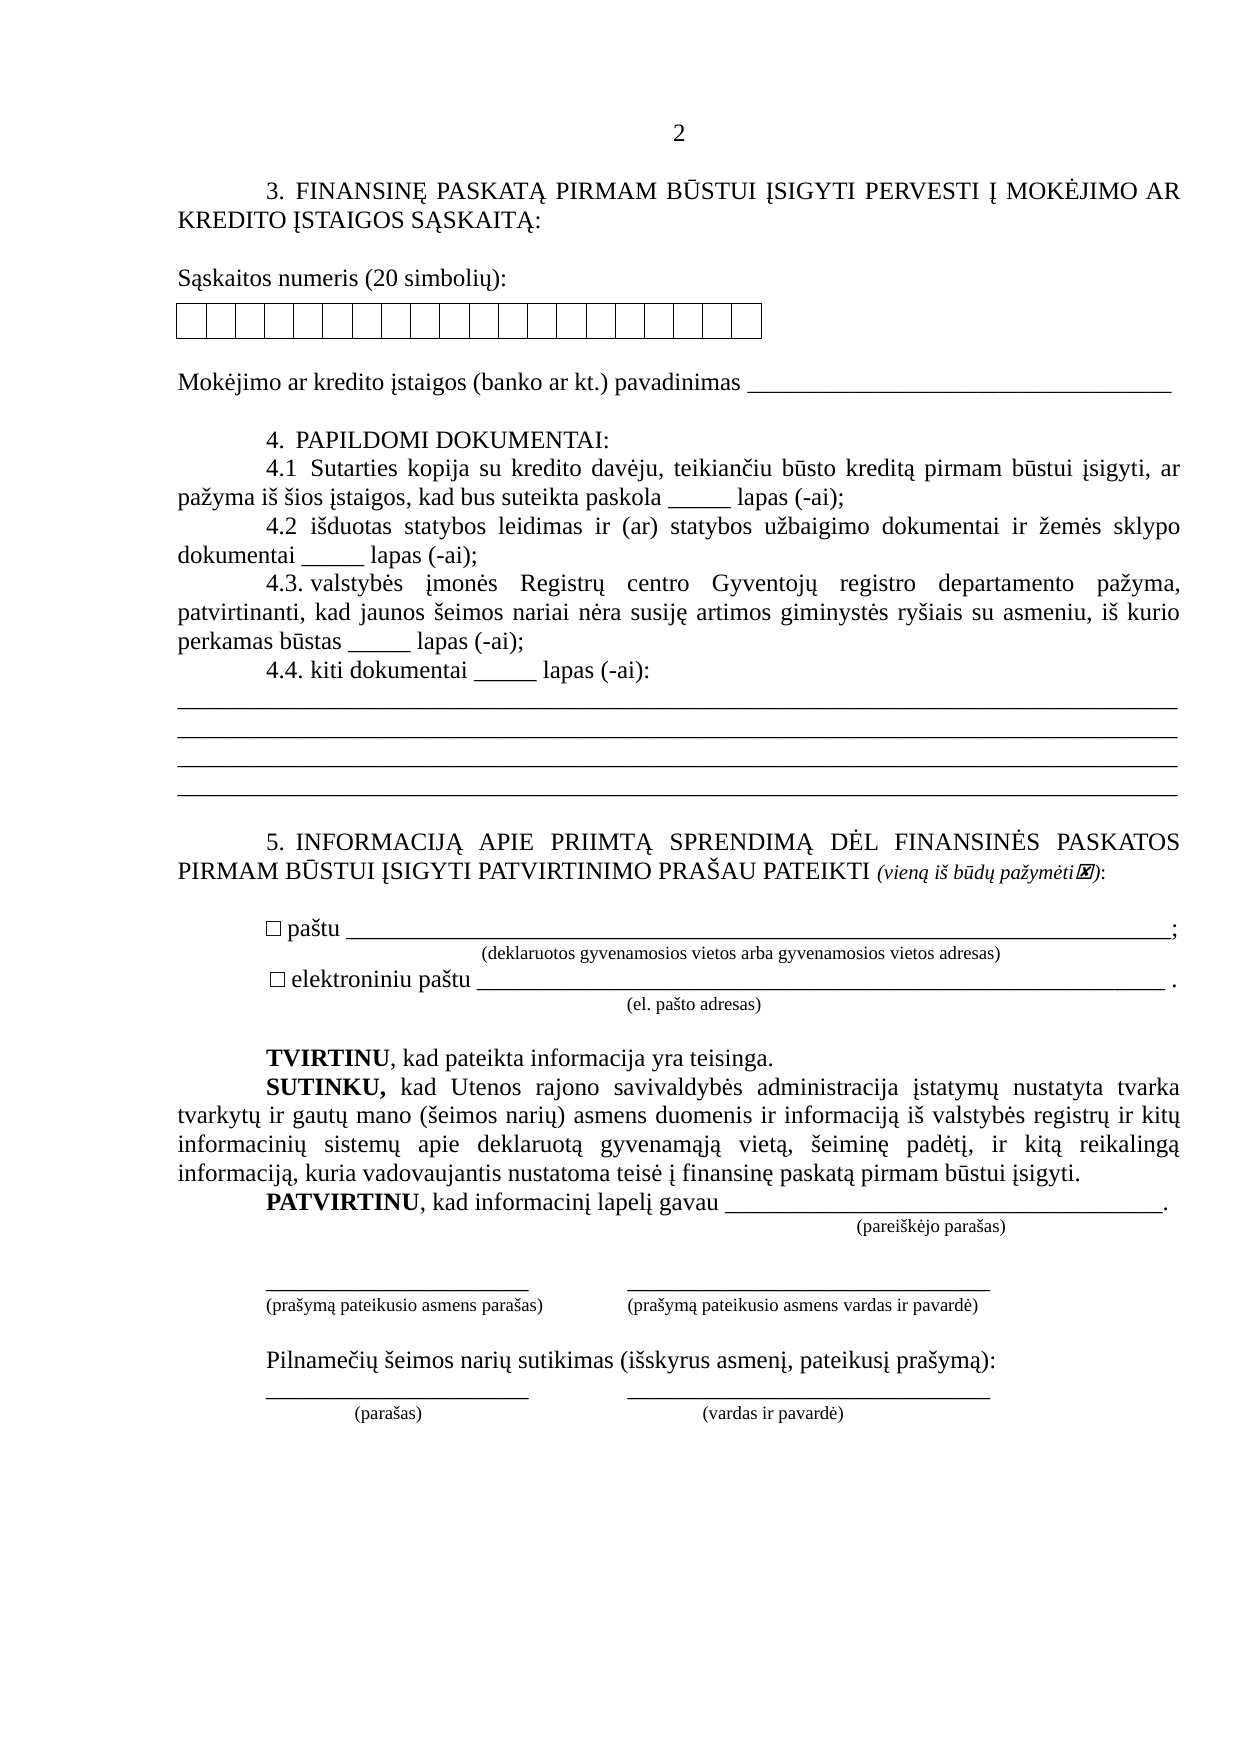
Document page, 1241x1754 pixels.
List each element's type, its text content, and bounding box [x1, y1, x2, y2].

text (pareiškėjo parašas) [177, 1215, 1181, 1237]
text TVIRTINU, kad pateikta informacija yra teisinga. [177, 1043, 1181, 1072]
text _____________________ _____________________________ [177, 1266, 1181, 1294]
table_header [323, 304, 352, 337]
text (prašymą pateikusio asmens parašas) (prašymą pateikusio asmens vardas ir pavardė) [177, 1294, 1181, 1316]
table_header [470, 304, 498, 337]
text 4.3. valstybės įmonės Registrų centro Gyventojų registro departamento pažyma, patvirtinanti, kad jaunos šeimos nariai nėra susiję artimos giminystės ryšiais su asmeniu, iš kurio perkamas būstas _____ lapas (-ai); [177, 568, 1181, 655]
text 5. INFORMACIJĄ APIE PRIIMTĄ SPRENDIMĄ DĖL FINANSINĖS PASKATOS PIRMAM BŪSTUI ĮSIGYTI PATVIRTINIMO PRAŠAU PATEIKTI (vieną iš būdų pažymėti): [177, 827, 1181, 885]
text Mokėjimo ar kredito įstaigos (banko ar kt.) pavadinimas _____________________________________ [177, 367, 1181, 396]
text (el. pašto adresas) [177, 992, 1181, 1014]
table_header [440, 304, 469, 337]
text 3. FINANSINĘ PASKATĄ PIRMAM BŪSTUI ĮSIGYTI PERVESTI Į MOKĖJIMO AR KREDITO ĮSTAIGOS SĄSKAITĄ: [177, 176, 1181, 234]
table_header [265, 304, 293, 337]
text 4. PAPILDOMI DOKUMENTAI: [177, 425, 1181, 453]
text (deklaruotos gyvenamosios vietos arba gyvenamosios vietos adresas) [177, 942, 1181, 964]
table_header [499, 304, 527, 337]
text Sąskaitos numeris (20 simbolių): [177, 263, 1181, 291]
table_header [528, 304, 556, 337]
text □ paštu __________________________________________________________________; [177, 913, 1181, 942]
table_header [674, 304, 702, 337]
table_header [411, 304, 439, 337]
text 4.1 Sutarties kopija su kredito davėju, teikiančiu būsto kreditą pirmam būstui įsigyti, ar pažyma iš šios įstaigos, kad bus suteikta paskola _____ lapas (-ai); [177, 453, 1181, 511]
text _____________________ _____________________________ [177, 1373, 1181, 1402]
text 4.4. kiti dokumentai _____ lapas (-ai): [177, 655, 1181, 683]
table_header [732, 304, 761, 337]
table_header [236, 304, 264, 337]
table_header [616, 304, 644, 337]
text SUTINKU, kad Utenos rajono savivaldybės administracija įstatymų nustatyta tvarka tvarkytų ir gautų mano (šeimos narių) asmens duomenis ir informaciją iš valstybės registrų ir kitų informacinių sistemų apie deklaruotą gyvenamąją vietą, šeiminę padėtį, ir kitą reikalingą informaciją, kuria vadovaujantis nustatoma teisė į finansinę paskatą pirmam būstui įsigyti. [177, 1072, 1181, 1187]
text □ elektroniniu paštu _______________________________________________________ . [177, 964, 1181, 992]
table_header [382, 304, 410, 337]
table_header [587, 304, 615, 337]
table_header [353, 304, 381, 337]
table_header [207, 304, 235, 337]
table_header [557, 304, 586, 337]
text 4.2 išduotas statybos leidimas ir (ar) statybos užbaigimo dokumentai ir žemės sklypo dokumentai _____ lapas (-ai); [177, 511, 1181, 568]
table_header [177, 304, 206, 337]
text Pilnamečių šeimos narių sutikimas (išskyrus asmenį, pateikusį prašymą): [177, 1345, 1181, 1373]
table_header [294, 304, 322, 337]
table_header [645, 304, 673, 337]
text (parašas) (vardas ir pavardė) [177, 1402, 1181, 1424]
table_header [703, 304, 731, 337]
text PATVIRTINU, kad informacinį lapelį gavau ___________________________________. [177, 1187, 1181, 1215]
text ________________________________________________________________________________________________________________________________________________________________________________________________________________________________________________________________________________________________________________________________ [177, 683, 1181, 798]
